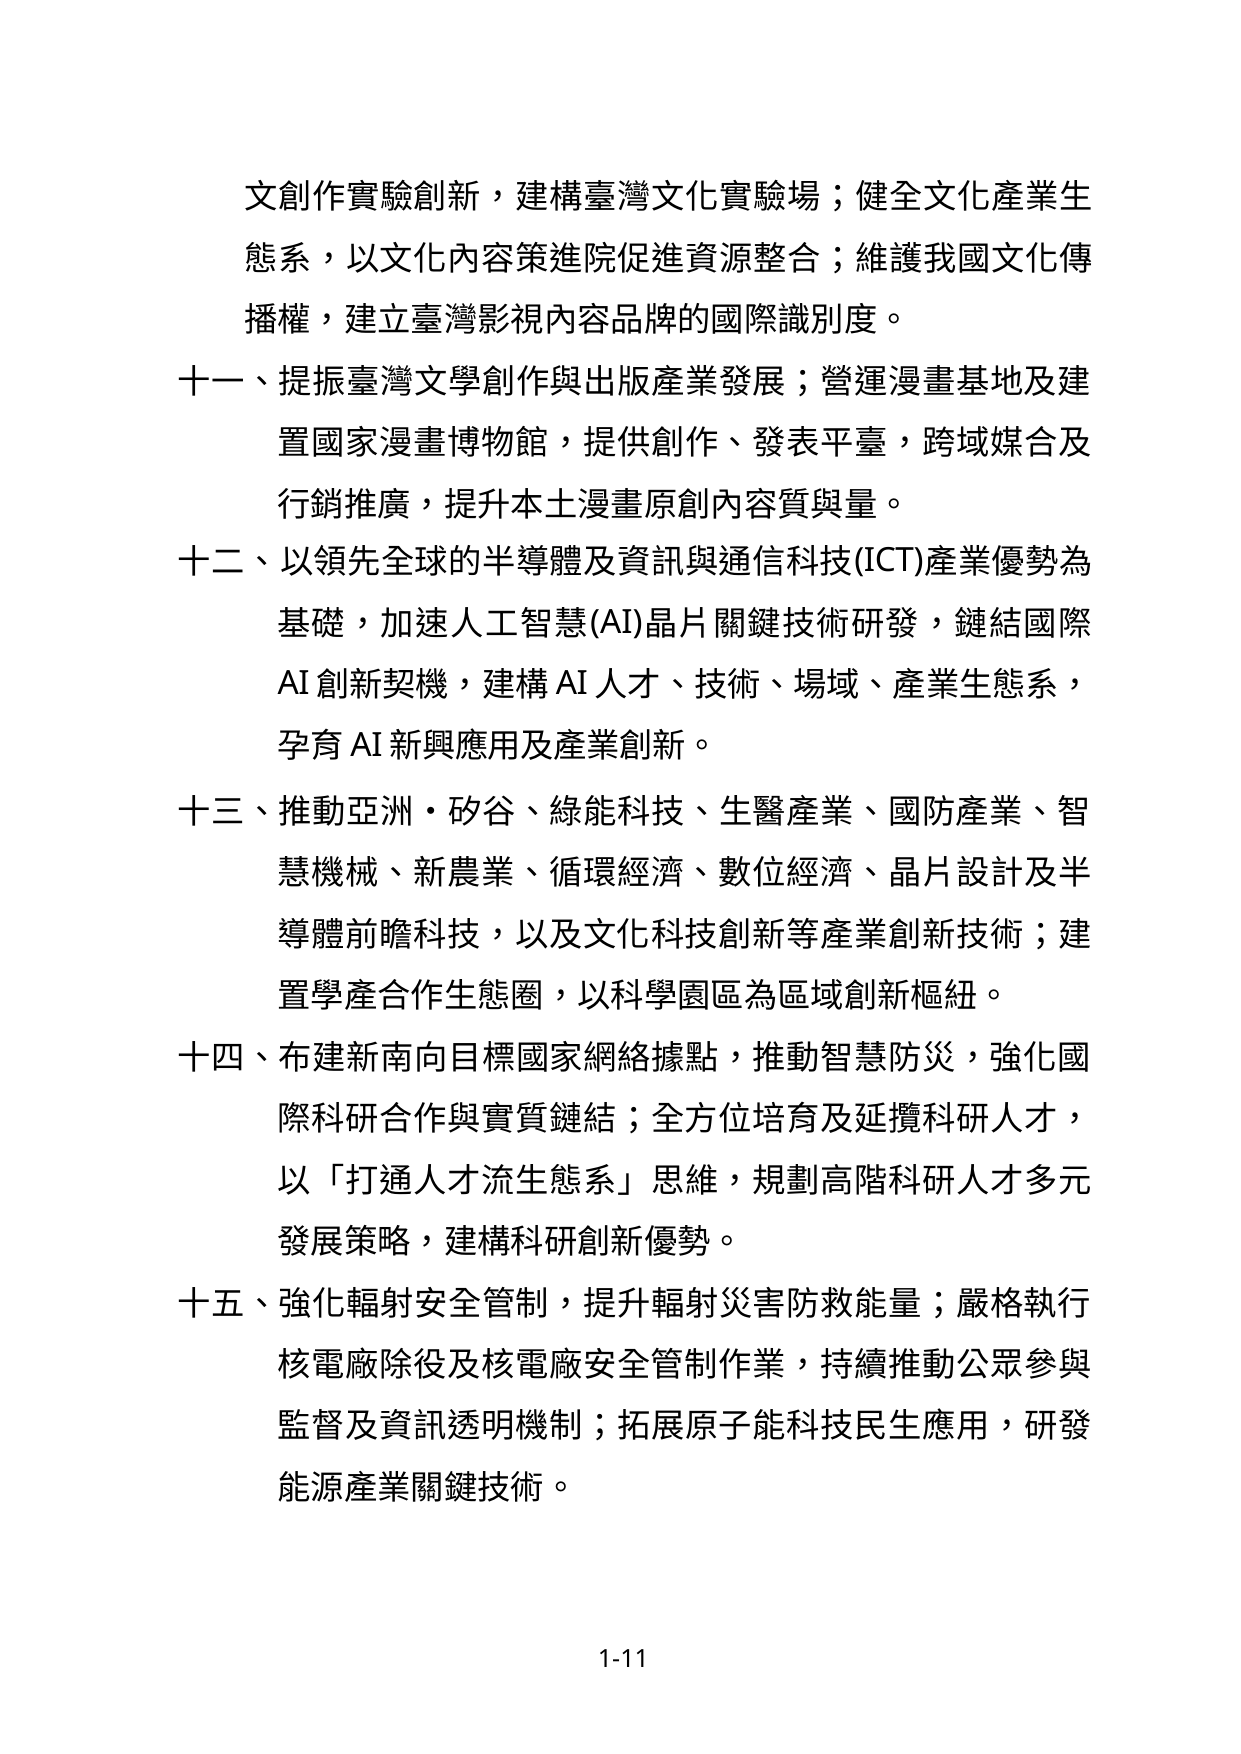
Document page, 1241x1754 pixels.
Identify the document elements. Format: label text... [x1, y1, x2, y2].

text 十一、提振臺灣文學創作與出版產業發展；營運漫畫基地及建置國家漫畫博物館，提供創作、發表平臺，跨域媒合及行銷推廣，提升本土漫畫原創內容質與量。 [177, 344, 1092, 528]
text 十四、布建新南向目標國家網絡據點，推動智慧防災，強化國際科研合作與實質鏈結；全方位培育及延攬科研人才，以「打通人才流生態系」思維，規劃高階科研人才多元發展策略，建構科研創新優勢。 [177, 1020, 1092, 1266]
text 十二、以領先全球的半導體及資訊與通信科技(ICT)產業優勢為基礎，加速人工智慧(AI)晶片關鍵技術研發，鏈結國際AI創新契機，建構AI人才、技術、場域、產業生態系，孕育AI新興應用及產業創新。 [177, 528, 1092, 774]
text 十五、強化輻射安全管制，提升輻射災害防救能量；嚴格執行核電廠除役及核電廠安全管制作業，持續推動公眾參與監督及資訊透明機制；拓展原子能科技民生應用，研發能源產業關鍵技術。 [177, 1266, 1092, 1512]
text 文創作實驗創新，建構臺灣文化實驗場；健全文化產業生態系，以文化內容策進院促進資源整合；維護我國文化傳播權，建立臺灣影視內容品牌的國際識別度。 [177, 159, 1092, 344]
text 十三、推動亞洲‧矽谷、綠能科技、生醫產業、國防產業、智慧機械、新農業、循環經濟、數位經濟、晶片設計及半導體前瞻科技，以及文化科技創新等產業創新技術；建置學產合作生態圈，以科學園區為區域創新樞紐。 [177, 774, 1092, 1020]
